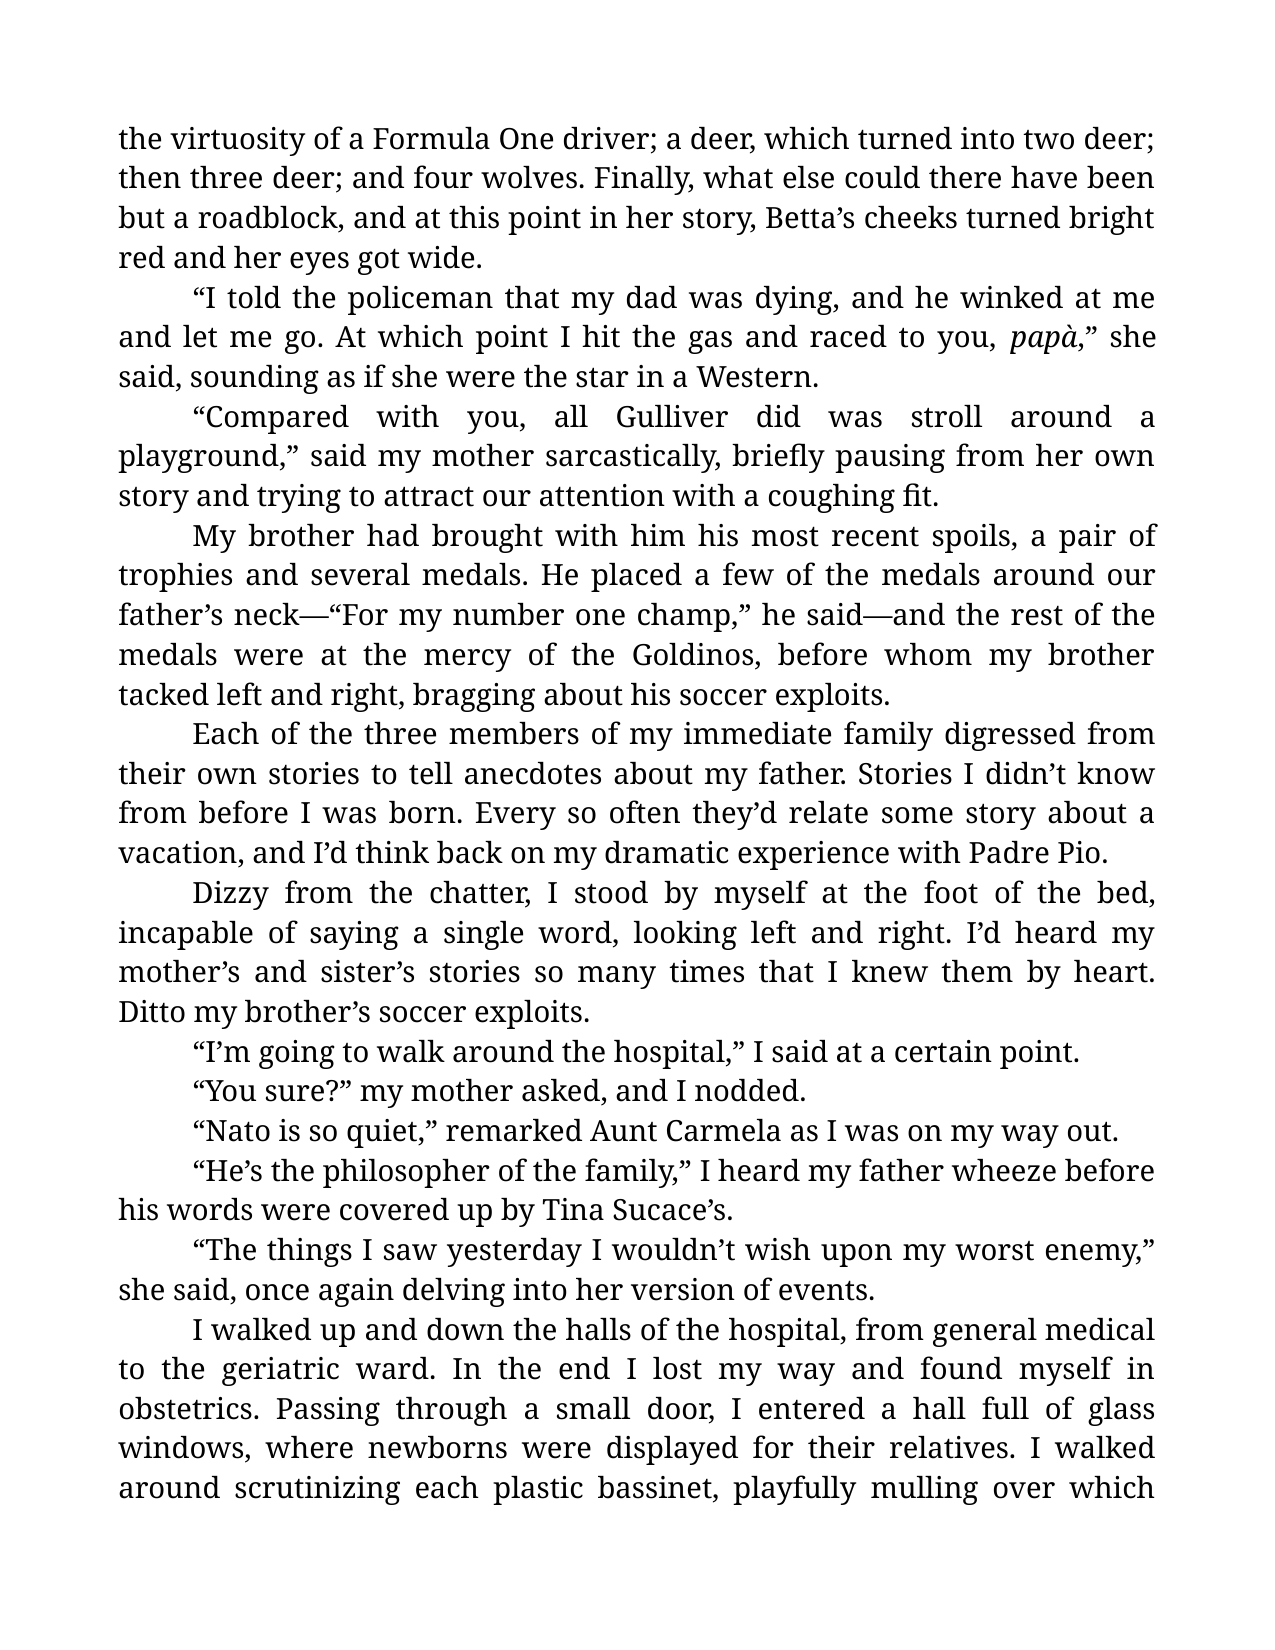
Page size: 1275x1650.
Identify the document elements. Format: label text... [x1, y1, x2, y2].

text “He’s the philosopher of the family,” I heard my father wheeze before his words were covered up by Tina Sucace’s. [118, 1150, 1157, 1229]
text “You sure?” my mother asked, and I nodded. [118, 1071, 1157, 1110]
text “I’m going to walk around the hospital,” I said at a certain point. [118, 1031, 1157, 1071]
text “I told the policeman that my dad was dying, and he winked at me and let me go. At which point I hit the gas and raced to you, papà,” she said, sounding as if she were the star in a Western. [118, 277, 1157, 396]
text I walked up and down the halls of the hospital, from general medical to the geriatric ward. In the end I lost my way and found myself in obstetrics. Passing through a small door, I entered a hall full of glass windows, where newborns were displayed for their relatives. I walked around scrutinizing each plastic bassinet, playfully mulling over which [118, 1309, 1157, 1507]
text “Nato is so quiet,” remarked Aunt Carmela as I was on my way out. [118, 1110, 1157, 1150]
text the virtuosity of a Formula One driver; a deer, which turned into two deer; then three deer; and four wolves. Finally, what else could there have been but a roadblock, and at this point in her story, Betta’s cheeks turned bright red and her eyes got wide. [118, 118, 1157, 277]
text Dizzy from the chatter, I stood by myself at the foot of the bed, incapable of saying a single word, looking left and right. I’d heard my mother’s and sister’s stories so many times that I knew them by heart. Ditto my brother’s soccer exploits. [118, 872, 1157, 1031]
text “The things I saw yesterday I wouldn’t wish upon my worst enemy,” she said, once again delving into her version of events. [118, 1229, 1157, 1309]
text Each of the three members of my immediate family digressed from their own stories to tell anecdotes about my father. Stories I didn’t know from before I was born. Every so often they’d relate some story about a vacation, and I’d think back on my dramatic experience with Padre Pio. [118, 713, 1157, 872]
text My brother had brought with him his most recent spoils, a pair of trophies and several medals. He placed a few of the medals around our father’s neck—“For my number one champ,” he said—and the rest of the medals were at the mercy of the Goldinos, before whom my brother tacked left and right, bragging about his soccer exploits. [118, 515, 1157, 713]
text “Compared with you, all Gulliver did was stroll around a playground,” said my mother sarcastically, briefly pausing from her own story and trying to attract our attention with a coughing fit. [118, 396, 1157, 515]
